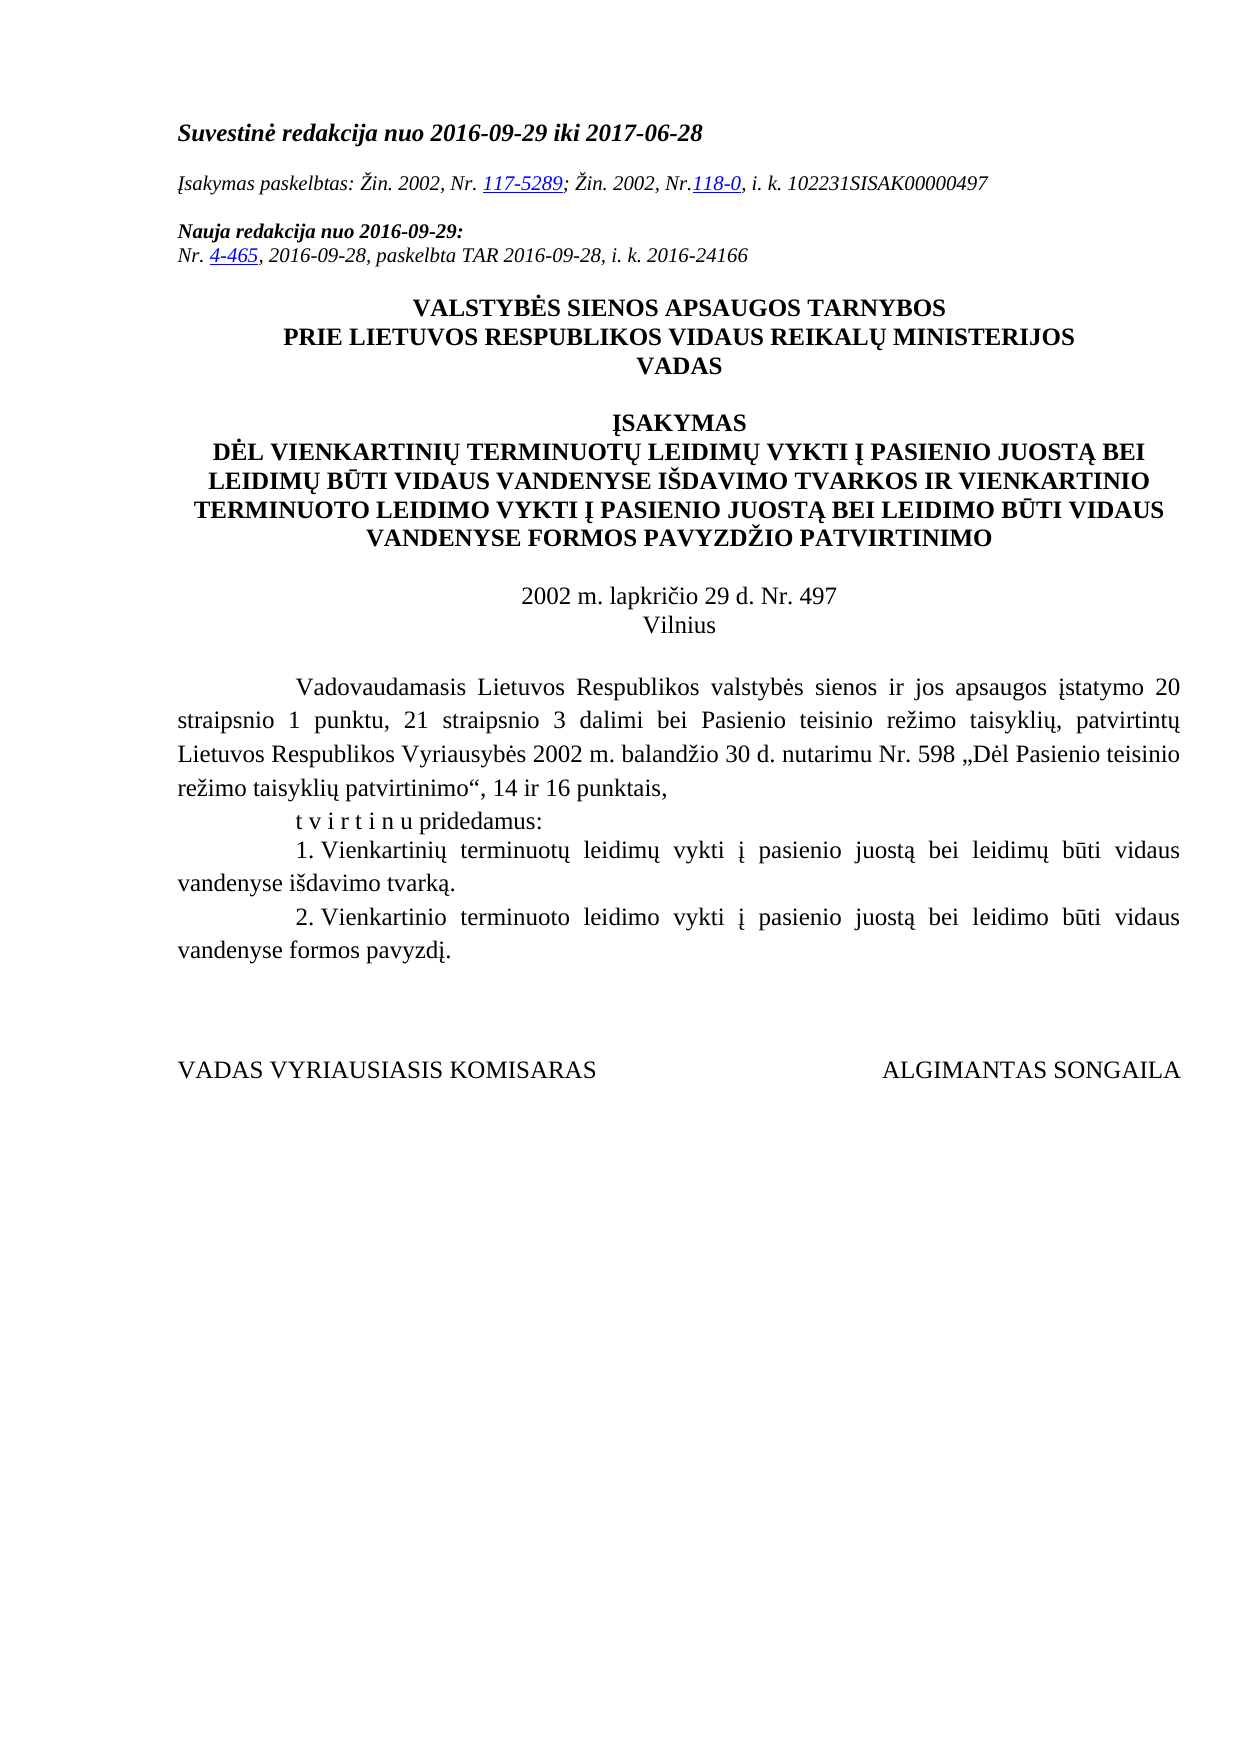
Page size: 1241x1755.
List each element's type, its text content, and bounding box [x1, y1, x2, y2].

text Nauja redakcija nuo 2016-09-29: [177, 219, 1181, 243]
text ĮSAKYMAS [177, 408, 1181, 437]
text PRIE LIETUVOS RESPUBLIKOS VIDAUS REIKALŲ MINISTERIJOS [177, 322, 1181, 351]
text Nr. 4-465, 2016-09-28, paskelbta TAR 2016-09-28, i. k. 2016-24166 [177, 243, 1181, 267]
text Vadovaudamasis Lietuvos Respublikos valstybės sienos ir jos apsaugos įstatymo 20 straipsnio 1 punktu, 21 straipsnio 3 dalimi bei Pasienio teisinio režimo taisyklių, patvirtintų Lietuvos Respublikos Vyriausybės 2002 m. balandžio 30 d. nutarimu Nr. 598 „Dėl Pasienio teisinio režimo taisyklių patvirtinimo“, 14 ir 16 punktais, [177, 672, 1181, 801]
text Suvestinė redakcija nuo 2016-09-29 iki 2017-06-28 [177, 118, 1181, 147]
text Vilnius [177, 610, 1181, 638]
text Įsakymas paskelbtas: Žin. 2002, Nr. 117-5289; Žin. 2002, Nr.118-0, i. k. 102231SISAK00000497 [177, 171, 1181, 195]
text DĖL VIENKARTINIŲ TERMINUOTŲ LEIDIMŲ VYKTI Į PASIENIO JUOSTĄ BEI LEIDIMŲ BŪTI VIDAUS VANDENYSE IŠDAVIMO TVARKOS IR Vienkartinio terminuoto leidimo vykti į pasienio juostą bei leidimo būti vidaus vandenyse formos PAVYZDŽIO PATVIRTINIMO [177, 437, 1181, 552]
text 1. Vienkartinių terminuotų leidimų vykti į pasienio juostą bei leidimų būti vidaus vandenyse išdavimo tvarką. [177, 835, 1181, 897]
text VADAS VYRIAUSIASIS KOMISARAS ALGIMANTAS SONGAILA [177, 1055, 1181, 1084]
text t v i r t i n u pridedamus: [177, 806, 1181, 835]
text 2. Vienkartinio terminuoto leidimo vykti į pasienio juostą bei leidimo būti vidaus vandenyse formos pavyzdį. [177, 902, 1181, 964]
text Valstybės sienos apsaugos tarnybos [177, 293, 1181, 322]
text 2002 m. lapkričio 29 d. Nr. 497 [177, 581, 1181, 610]
text VADAS [177, 351, 1181, 380]
